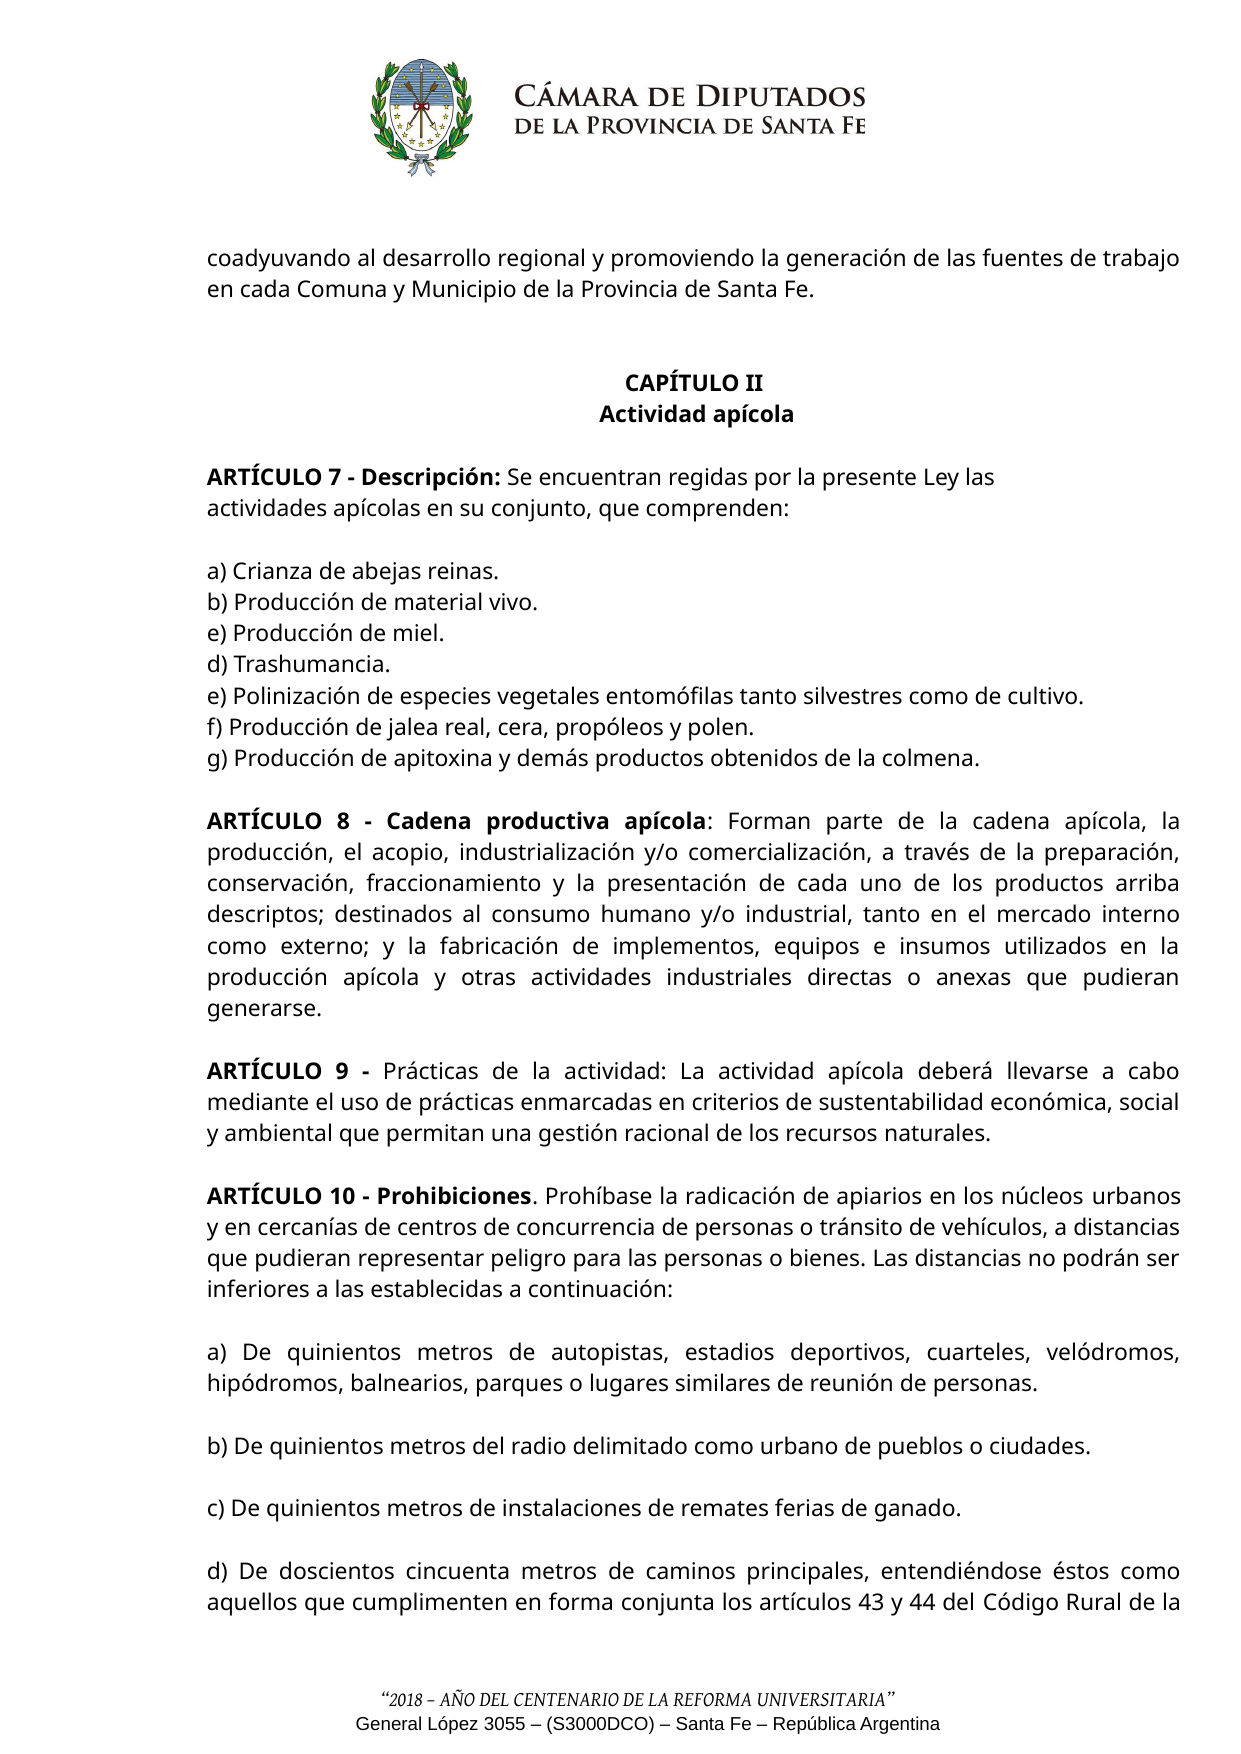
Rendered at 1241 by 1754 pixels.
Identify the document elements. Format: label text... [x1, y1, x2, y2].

text d) Trashumancia. [207, 648, 1181, 680]
text d) De doscientos cincuenta metros de caminos principales, entendiéndose éstos como aquellos que cumplimenten en forma conjunta los artículos 43 y 44 del Código Rural de la [207, 1555, 1181, 1617]
text ARTÍCULO 10 - Prohibiciones. Prohíbase la radicación de apiarios en los núcleos urbanos y en cercanías de centros de concurrencia de personas o tránsito de vehículos, a distancias que pudieran representar peligro para las personas o bienes. Las distancias no podrán ser inferiores a las establecidas a continuación: [207, 1180, 1181, 1305]
text ARTÍCULO 8 - Cadena productiva apícola: Forman parte de la cadena apícola, la producción, el acopio, industrialización y/o comercialización, a través de la preparación, conservación, fraccionamiento y la presentación de cada uno de los productos arriba descriptos; destinados al consumo humano y/o industrial, tanto en el mercado interno como externo; y la fabricación de implementos, equipos e insumos utilizados en la producción apícola y otras actividades industriales directas o anexas que pudieran generarse. [207, 805, 1181, 1023]
text g) Producción de apitoxina y demás productos obtenidos de la colmena. [207, 742, 1181, 773]
text a) De quinientos metros de autopistas, estadios deportivos, cuarteles, velódromos, hipódromos, balnearios, parques o lugares similares de reunión de personas. [207, 1336, 1181, 1398]
text a) Crianza de abejas reinas. [207, 555, 1181, 586]
text e) Producción de miel. [207, 617, 1181, 648]
text Actividad apícola [207, 398, 1181, 430]
text b) Producción de material vivo. [207, 586, 1181, 617]
text c) De quinientos metros de instalaciones de remates ferias de ganado. [207, 1492, 1181, 1523]
text actividades apícolas en su conjunto, que comprenden: [207, 492, 1181, 523]
picture [370, 59, 866, 181]
text f) Producción de jalea real, cera, propóleos y polen. [207, 711, 1181, 742]
text e) Polinización de especies vegetales entomófilas tanto silvestres como de cultivo. [207, 680, 1181, 711]
text b) De quinientos metros del radio delimitado como urbano de pueblos o ciudades. [207, 1430, 1181, 1461]
text ARTÍCULO 9 - Prácticas de la actividad: La actividad apícola deberá llevarse a cabo mediante el uso de prácticas enmarcadas en criterios de sustentabilidad económica, social y ambiental que permitan una gestión racional de los recursos naturales. [207, 1055, 1181, 1148]
text coadyuvando al desarrollo regional y promoviendo la generación de las fuentes de trabajo en cada Comuna y Municipio de la Provincia de Santa Fe. [207, 242, 1181, 305]
text ARTÍCULO 7 - Descripción: Se encuentran regidas por la presente Ley las [207, 461, 1181, 492]
text CAPÍTULO II [207, 367, 1181, 398]
